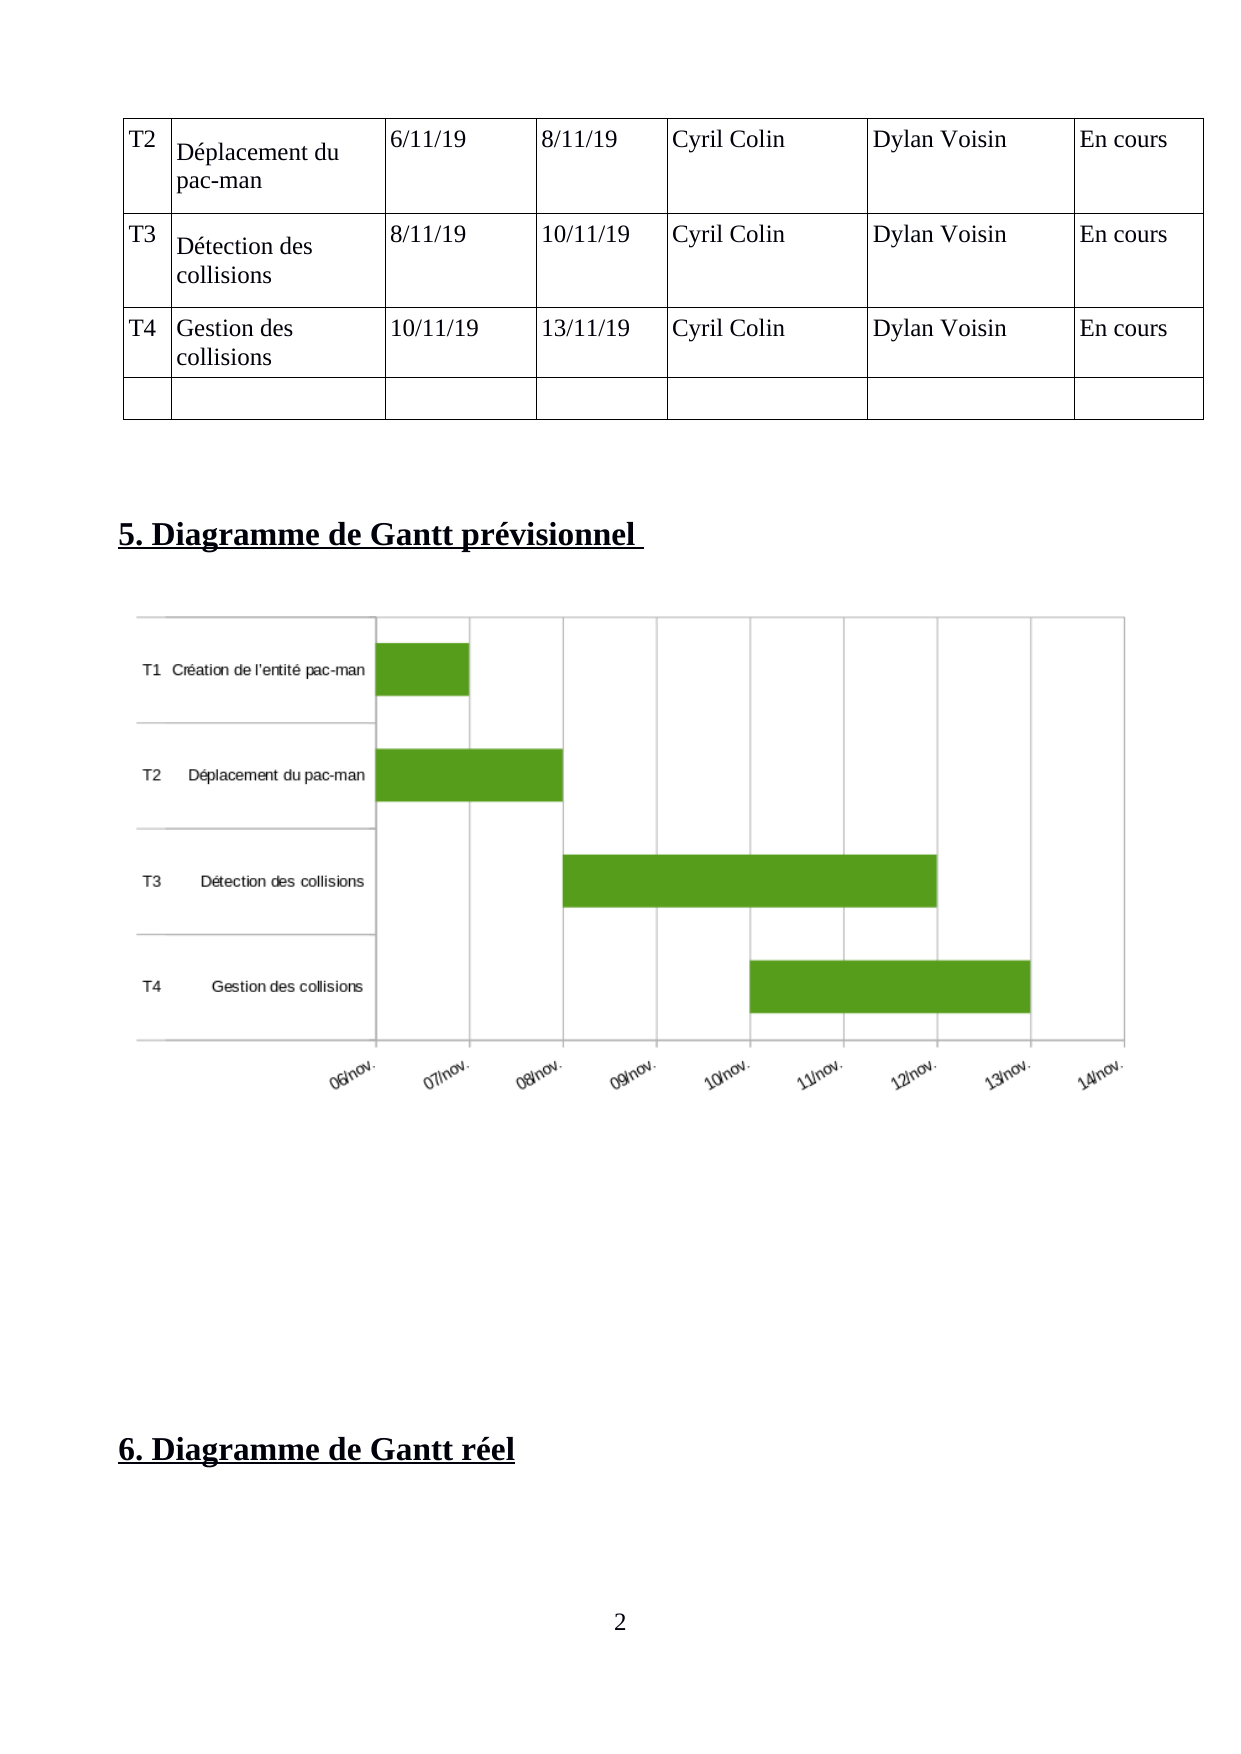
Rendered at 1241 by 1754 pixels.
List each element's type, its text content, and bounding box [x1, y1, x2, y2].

table_cell [868, 378, 1074, 418]
picture [125, 616, 1129, 1112]
table_cell [537, 378, 667, 418]
table_cell [172, 378, 385, 418]
table_cell Détection des collisions [172, 214, 385, 307]
table_cell T2 [124, 119, 171, 213]
table_cell [668, 378, 867, 418]
table_cell Gestion des collisions [172, 308, 385, 377]
table_cell Cyril Colin [668, 308, 867, 377]
table_cell En cours [1075, 119, 1203, 213]
table_cell 10/11/19 [537, 214, 667, 307]
table_cell 13/11/19 [537, 308, 667, 377]
table_cell [124, 378, 171, 418]
table_cell [1075, 378, 1203, 418]
table_cell Cyril Colin [668, 214, 867, 307]
table_cell Déplacement du pac-man [172, 119, 385, 213]
text 6. Diagramme de Gantt réel [118, 1429, 1122, 1467]
table_cell 6/11/19 [386, 119, 536, 213]
table_cell Dylan Voisin [868, 308, 1074, 377]
table_cell 10/11/19 [386, 308, 536, 377]
text 5. Diagramme de Gantt prévisionnel [118, 514, 1122, 552]
table_cell En cours [1075, 214, 1203, 307]
table_cell Dylan Voisin [868, 214, 1074, 307]
table_cell T4 [124, 308, 171, 377]
table_cell T3 [124, 214, 171, 307]
table_cell 8/11/19 [386, 214, 536, 307]
table_cell Cyril Colin [668, 119, 867, 213]
table_cell [386, 378, 536, 418]
table_cell En cours [1075, 308, 1203, 377]
table_cell Dylan Voisin [868, 119, 1074, 213]
table_cell 8/11/19 [537, 119, 667, 213]
